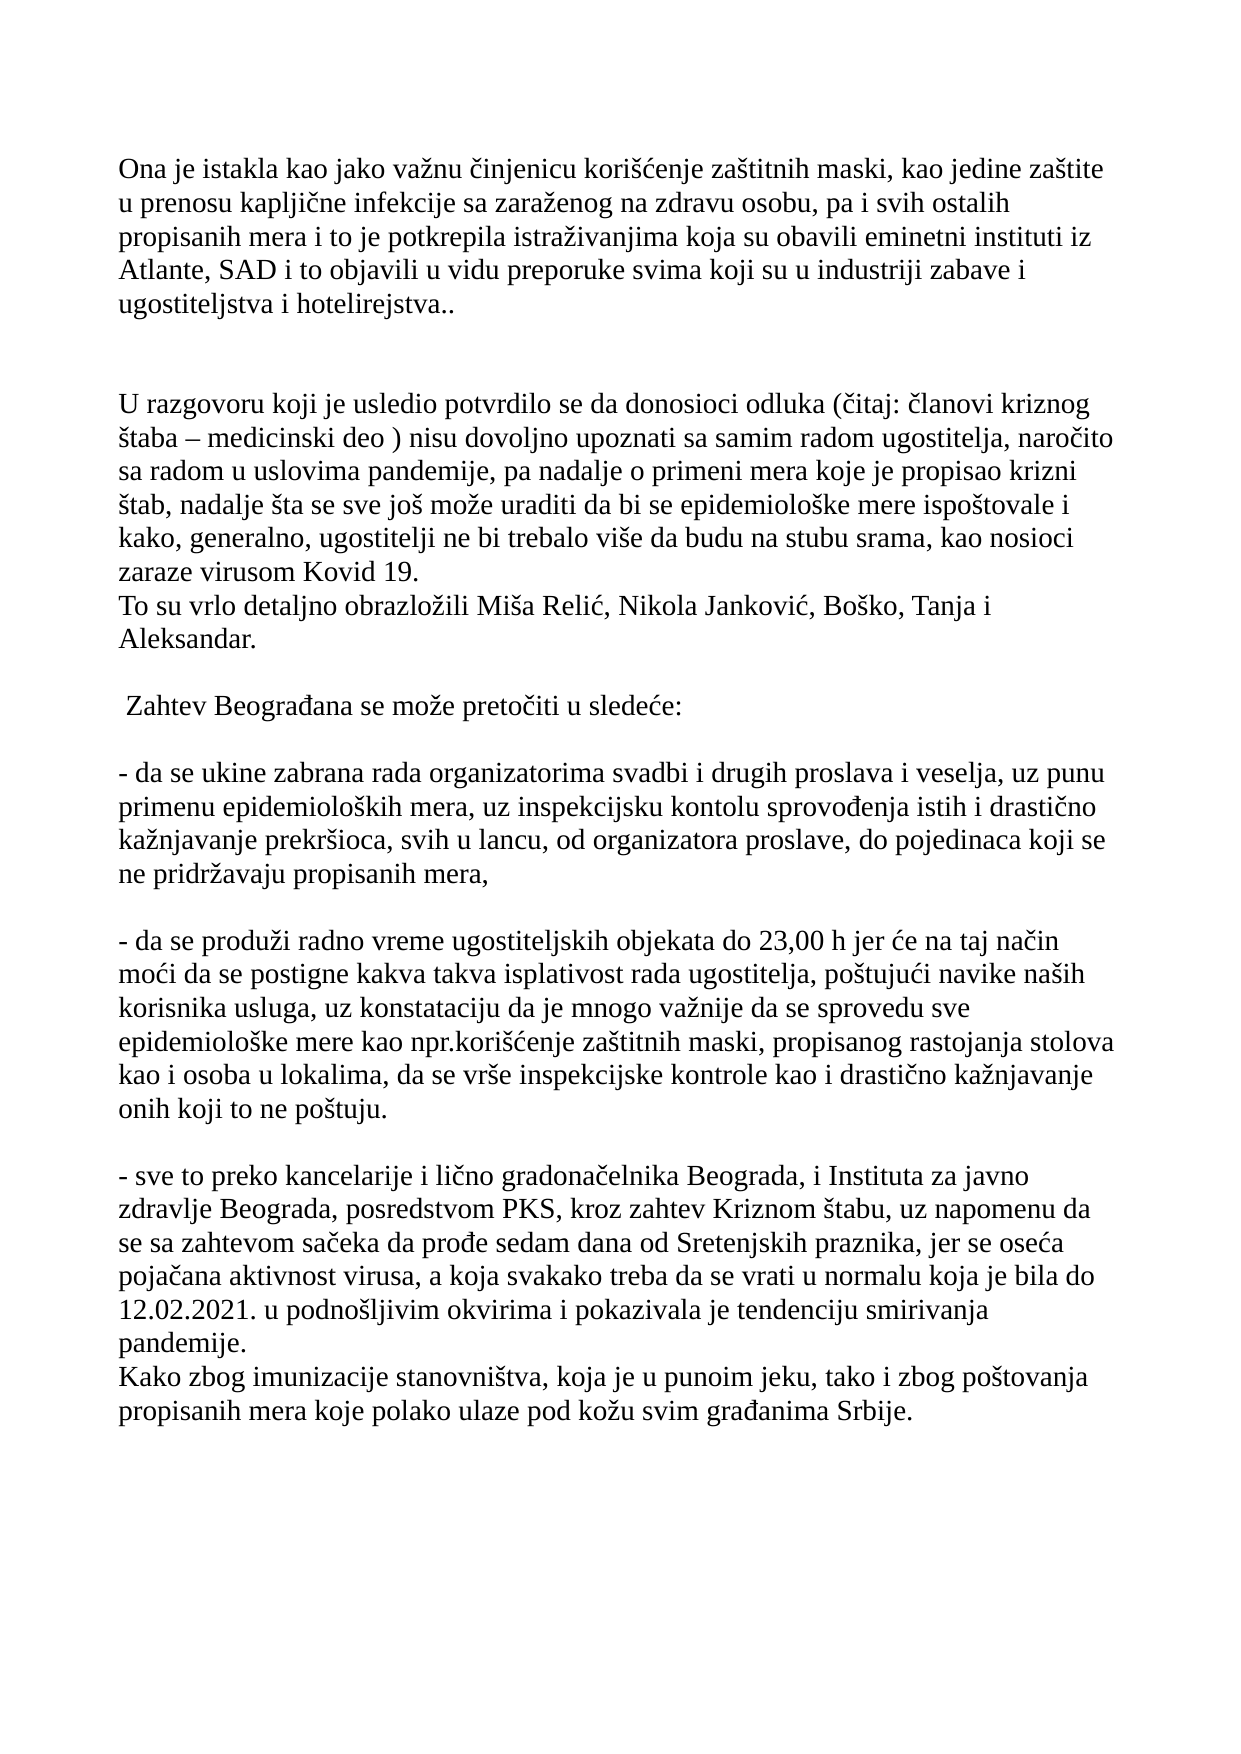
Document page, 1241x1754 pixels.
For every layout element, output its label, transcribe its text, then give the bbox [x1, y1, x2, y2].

text Kako zbog imunizacije stanovništva, koja je u punoim jeku, tako i zbog poštovanja propisanih mera koje polako ulaze pod kožu svim građanima Srbije. [118, 1359, 1122, 1426]
text U razgovoru koji je usledio potvrdilo se da donosioci odluka (čitaj: članovi kriznog štaba – medicinski deo ) nisu dovoljno upoznati sa samim radom ugostitelja, naročito sa radom u uslovima pandemije, pa nadalje o primeni mera koje je propisao krizni štab, nadalje šta se sve još može uraditi da bi se epidemiološke mere ispoštovale i kako, generalno, ugostitelji ne bi trebalo više da budu na stubu srama, kao nosioci zaraze virusom Kovid 19. [118, 386, 1122, 588]
text To su vrlo detaljno obrazložili Miša Relić, Nikola Janković, Boško, Tanja i Aleksandar. [118, 588, 1122, 655]
text - da se produži radno vreme ugostiteljskih objekata do 23,00 h jer će na taj način moći da se postigne kakva takva isplativost rada ugostitelja, poštujući navike naših korisnika usluga, uz konstataciju da je mnogo važnije da se sprovedu sve epidemiološke mere kao npr.korišćenje zaštitnih maski, propisanog rastojanja stolova kao i osoba u lokalima, da se vrše inspekcijske kontrole kao i drastično kažnjavanje onih koji to ne poštuju. [118, 923, 1122, 1124]
text - sve to preko kancelarije i lično gradonačelnika Beograda, i Instituta za javno zdravlje Beograda, posredstvom PKS, kroz zahtev Kriznom štabu, uz napomenu da se sa zahtevom sačeka da prođe sedam dana od Sretenjskih praznika, jer se oseća pojačana aktivnost virusa, a koja svakako treba da se vrati u normalu koja je bila do 12.02.2021. u podnošljivim okvirima i pokazivala je tendenciju smirivanja pandemije. [118, 1158, 1122, 1359]
text Ona je istakla kao jako važnu činjenicu korišćenje zaštitnih maski, kao jedine zaštite u prenosu kapljične infekcije sa zaraženog na zdravu osobu, pa i svih ostalih propisanih mera i to je potkrepila istraživanjima koja su obavili eminetni instituti iz Atlante, SAD i to objavili u vidu preporuke svima koji su u industriji zabave i ugostiteljstva i hotelirejstva.. [118, 152, 1122, 319]
text Zahtev Beograđana se može pretočiti u sledeće: [118, 688, 1122, 722]
text - da se ukine zabrana rada organizatorima svadbi i drugih proslava i veselja, uz punu primenu epidemioloških mera, uz inspekcijsku kontolu sprovođenja istih i drastično kažnjavanje prekršioca, svih u lancu, od organizatora proslave, do pojedinaca koji se ne pridržavaju propisanih mera, [118, 755, 1122, 889]
